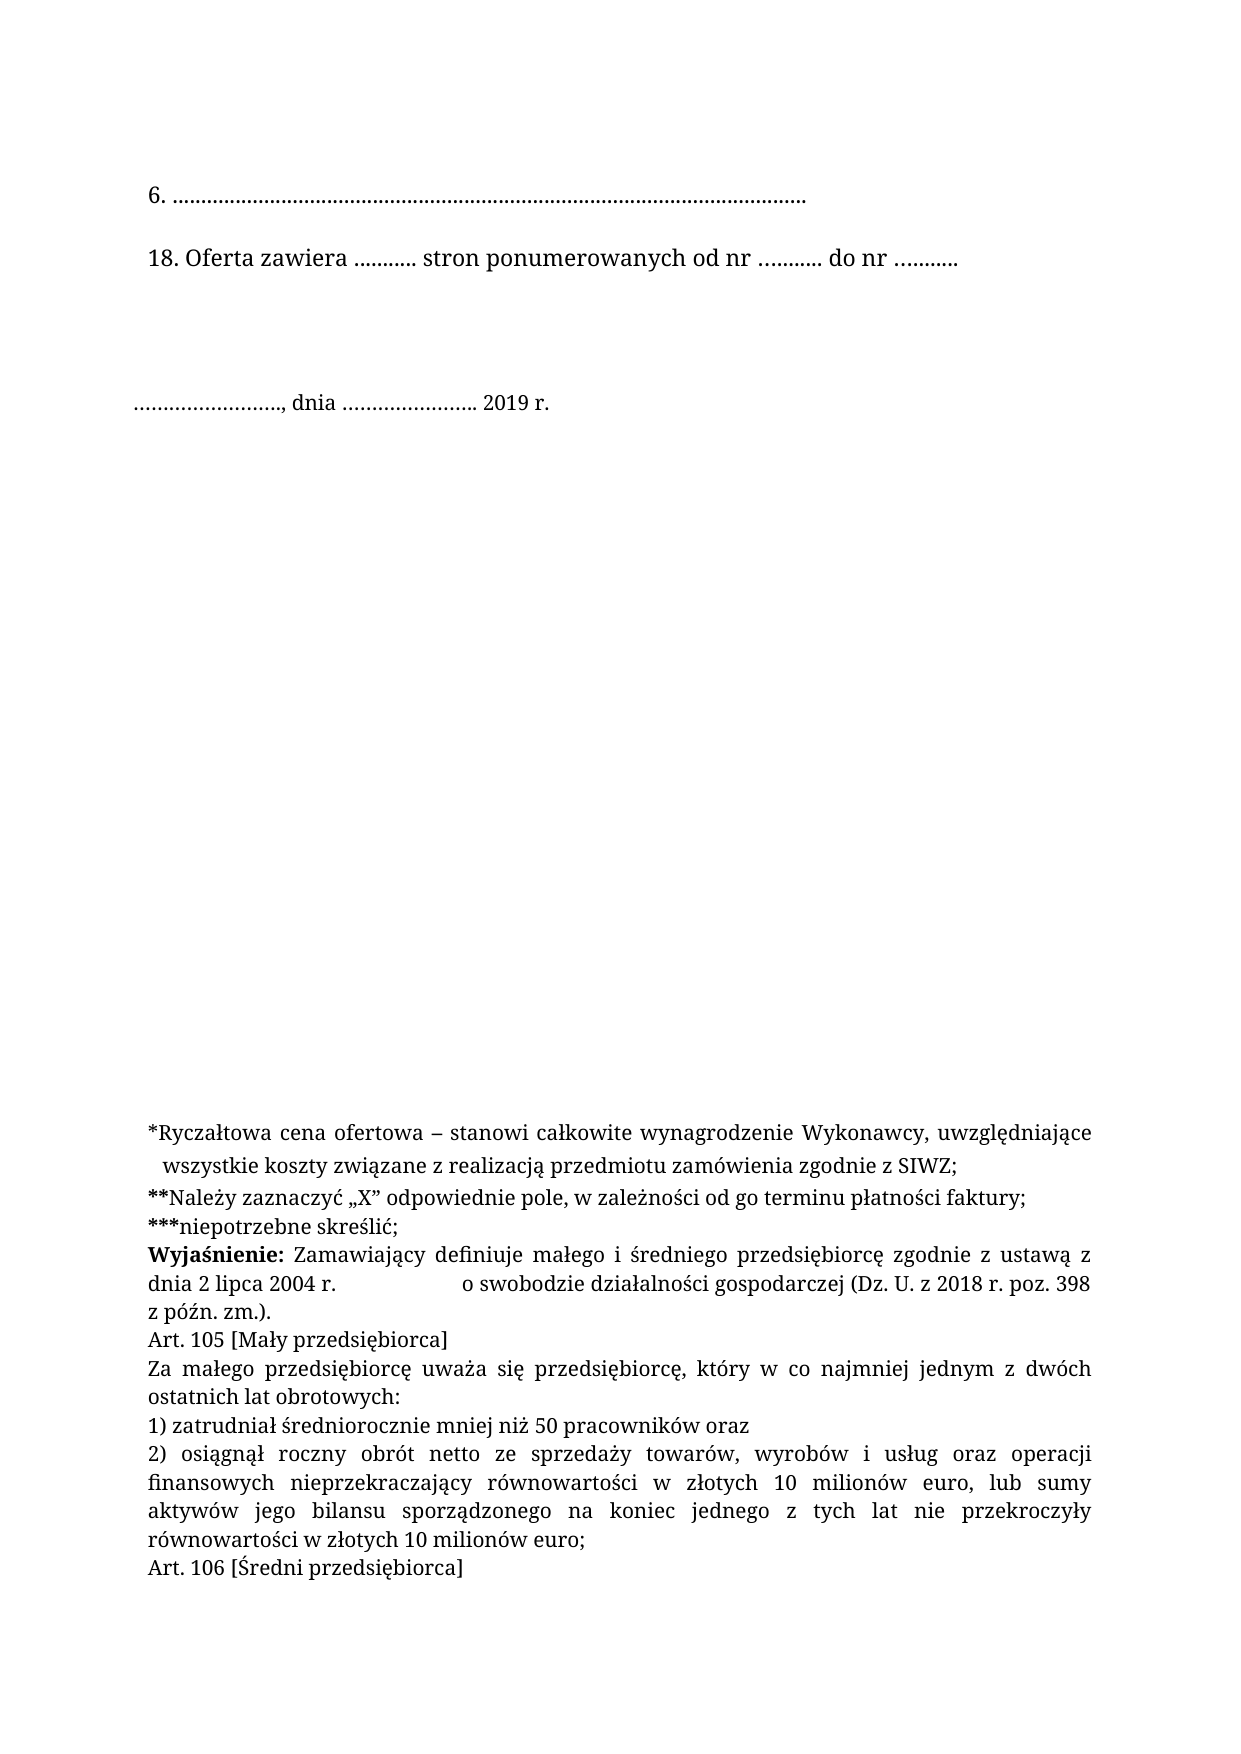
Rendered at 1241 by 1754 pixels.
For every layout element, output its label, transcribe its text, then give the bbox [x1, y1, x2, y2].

text Art. 105 [Mały przedsiębiorca] [148, 1326, 1092, 1354]
text 18. Oferta zawiera ........... stron ponumerowanych od nr …........ do nr …........ [148, 241, 1092, 273]
text ……………………., dnia ………………….. 2019 r. [133, 388, 1092, 417]
text Art. 106 [Średni przedsiębiorca] [148, 1553, 1092, 1582]
text 6. ............................................................................................................... [148, 179, 1092, 210]
text Za małego przedsiębiorcę uważa się przedsiębiorcę, który w co najmniej jednym z dwóch ostatnich lat obrotowych: [148, 1354, 1092, 1411]
text Wyjaśnienie: Zamawiający definiuje małego i średniego przedsiębiorcę zgodnie z ustawą z dnia 2 lipca 2004 r. o swobodzie działalności gospodarczej (Dz. U. z 2018 r. poz. 398 z późn. zm.). [148, 1240, 1092, 1326]
text 1) zatrudniał średniorocznie mniej niż 50 pracowników oraz [148, 1411, 1092, 1439]
text 2) osiągnął roczny obrót netto ze sprzedaży towarów, wyrobów i usług oraz operacji finansowych nieprzekraczający równowartości w złotych 10 milionów euro, lub sumy aktywów jego bilansu sporządzonego na koniec jednego z tych lat nie przekroczyły równowartości w złotych 10 milionów euro; [148, 1439, 1092, 1553]
text **Należy zaznaczyć „X” odpowiednie pole, w zależności od go terminu płatności faktury; [148, 1183, 1092, 1212]
text *Ryczałtowa cena ofertowa – stanowi całkowite wynagrodzenie Wykonawcy, uwzględniające wszystkie koszty związane z realizacją przedmiotu zamówienia zgodnie z SIWZ; [148, 1118, 1092, 1179]
text ***niepotrzebne skreślić; [148, 1212, 1092, 1240]
